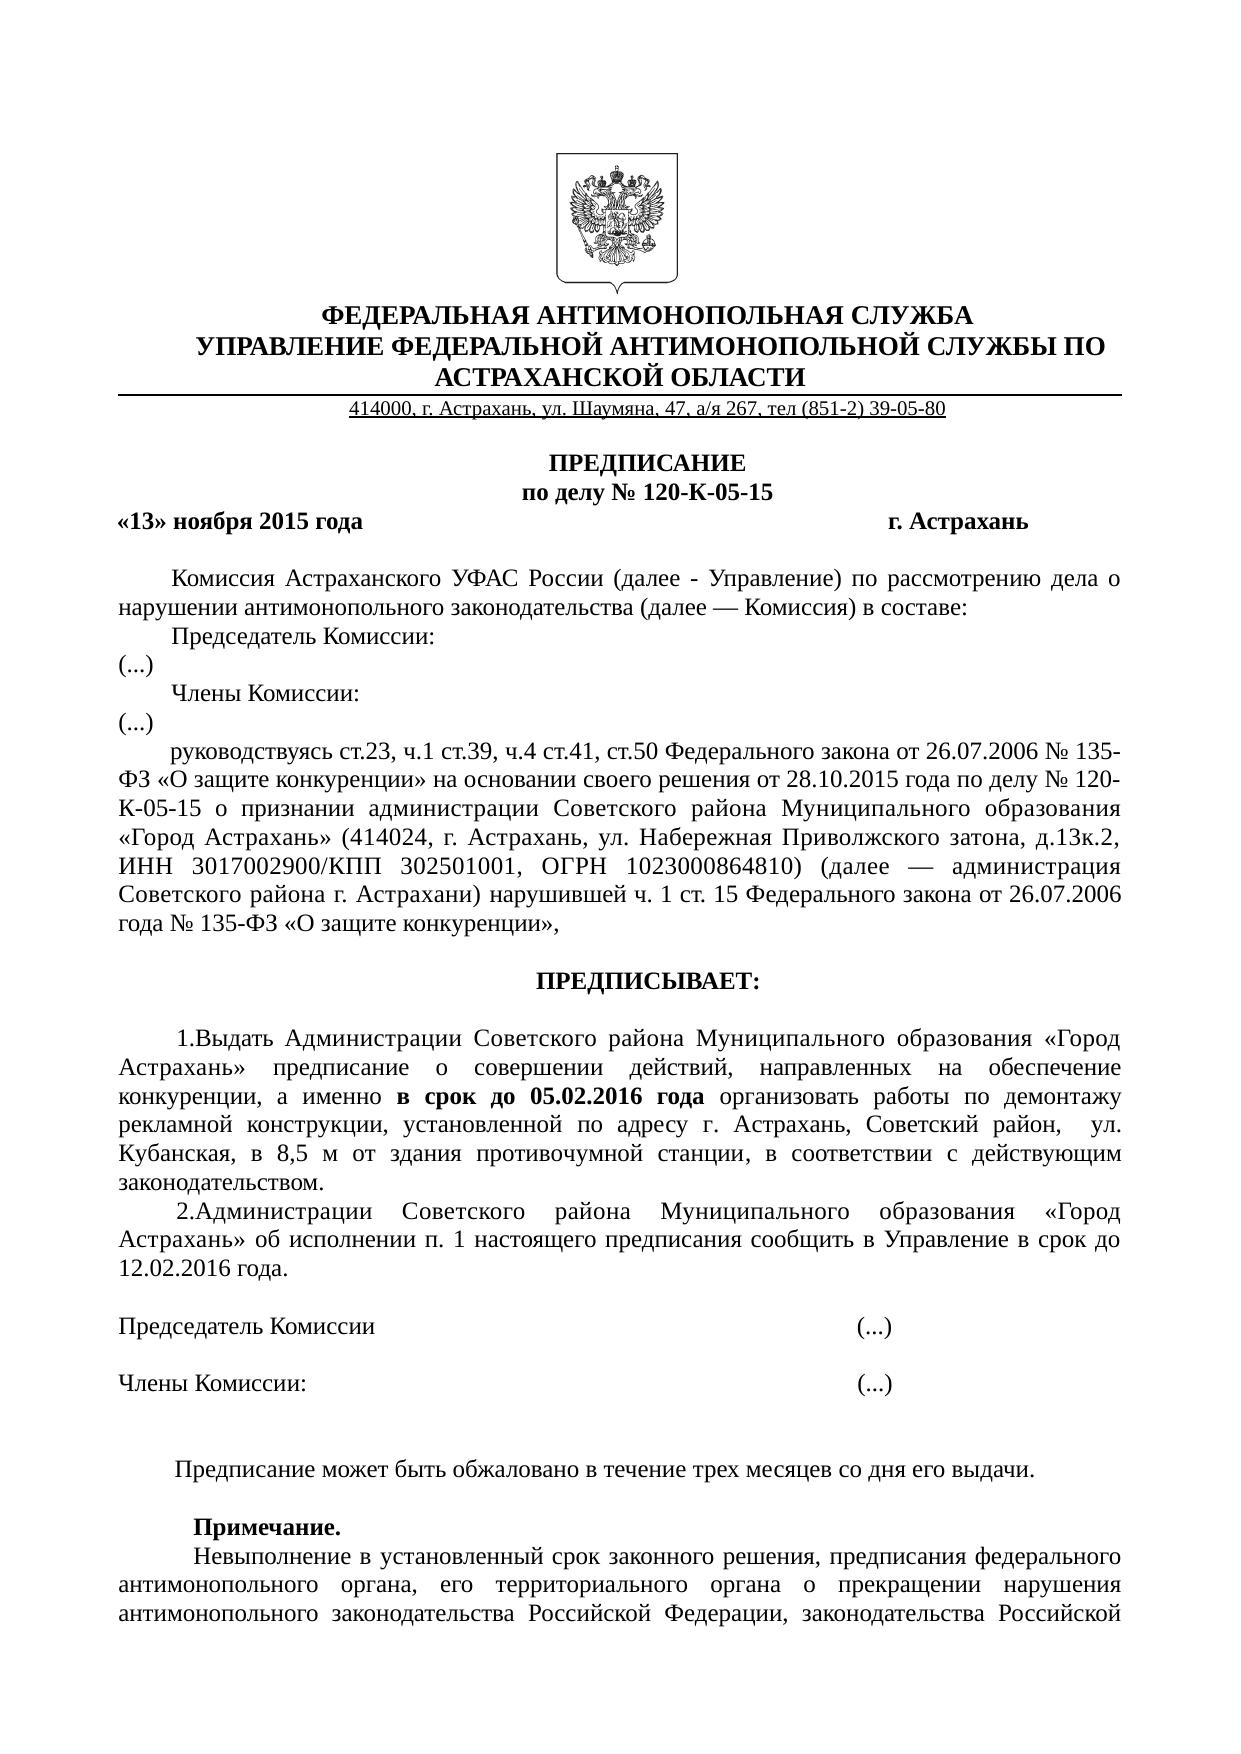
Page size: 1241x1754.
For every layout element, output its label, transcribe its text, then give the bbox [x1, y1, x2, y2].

subtitle по делу № 120-К-05-15 [118, 477, 1122, 506]
text Председатель Комиссии (...) [118, 1311, 1122, 1339]
list Администрации Советского района Муниципального образования «Город Астрахань» об исполнении п. 1 настоящего предписания сообщить в Управление в срок до 12.02.2016 года. [118, 1196, 1122, 1282]
text Невыполнение в установленный срок законного решения, предписания федерального антимонопольного органа, его территориального органа о прекращении нарушения антимонопольного законодательства Российской Федерации, законодательства Российской [118, 1541, 1122, 1627]
text ПРЕДПИСЫВАЕТ: [118, 966, 1122, 994]
text УПРАВЛЕНИЕ ФЕДЕРАЛЬНОЙ АНТИМОНОПОЛЬНОЙ СЛУЖБЫ ПО АСТРАХАНСКОЙ ОБЛАСТИ [118, 330, 1122, 394]
text Члены Комиссии: [118, 678, 1122, 707]
text (...) [118, 649, 1122, 678]
list Выдать Администрации Советского района Муниципального образования «Город Астрахань» предписание о совершении действий, направленных на обеспечение конкуренции, а именно в срок до 05.02.2016 года организовать работы по демонтажу рекламной конструкции, установленной по адресу г. Астрахань, Советский район, ул. Кубанская, в 8,5 м от здания противочумной станции, в соответствии с действующим законодательством. [118, 1023, 1122, 1196]
text (...) [118, 707, 1122, 736]
text ФЕДЕРАЛЬНАЯ АНТИМОНОПОЛЬНАЯ СЛУЖБА [118, 118, 1122, 330]
text руководствуясь ст.23, ч.1 ст.39, ч.4 ст.41, ст.50 Федерального закона от 26.07.2006 № 135-ФЗ «О защите конкуренции» на основании своего решения от 28.10.2015 года по делу № 120-К-05-15 о признании администрации Советского района Муниципального образования «Город Астрахань» (414024, г. Астрахань, ул. Набережная Приволжского затона, д.13к.2, ИНН 3017002900/КПП 302501001, ОГРН 1023000864810) (далее — администрация Советского района г. Астрахани) нарушившей ч. 1 ст. 15 Федерального закона от 26.07.2006 года № 135-ФЗ «О защите конкуренции», [118, 736, 1122, 937]
text Примечание. [118, 1512, 1122, 1541]
text 414000, г. Астрахань, ул. Шаумяна, 47, а/я 267, тел (851-2) 39-05-80 [118, 396, 1122, 419]
text «13» ноября 2015 года г. Астрахань [117, 506, 1122, 534]
text Члены Комиссии: (...) [118, 1368, 1122, 1397]
text ПРЕДПИСАНИЕ [118, 448, 1122, 477]
text Председатель Комиссии: [118, 621, 1122, 649]
text Предписание может быть обжаловано в течение трех месяцев со дня его выдачи. [118, 1454, 1122, 1483]
text Комиссия Астраханского УФАС России (далее - Управление) по рассмотрению дела о нарушении антимонопольного законодательства (далее — Комиссия) в составе: [118, 563, 1122, 621]
